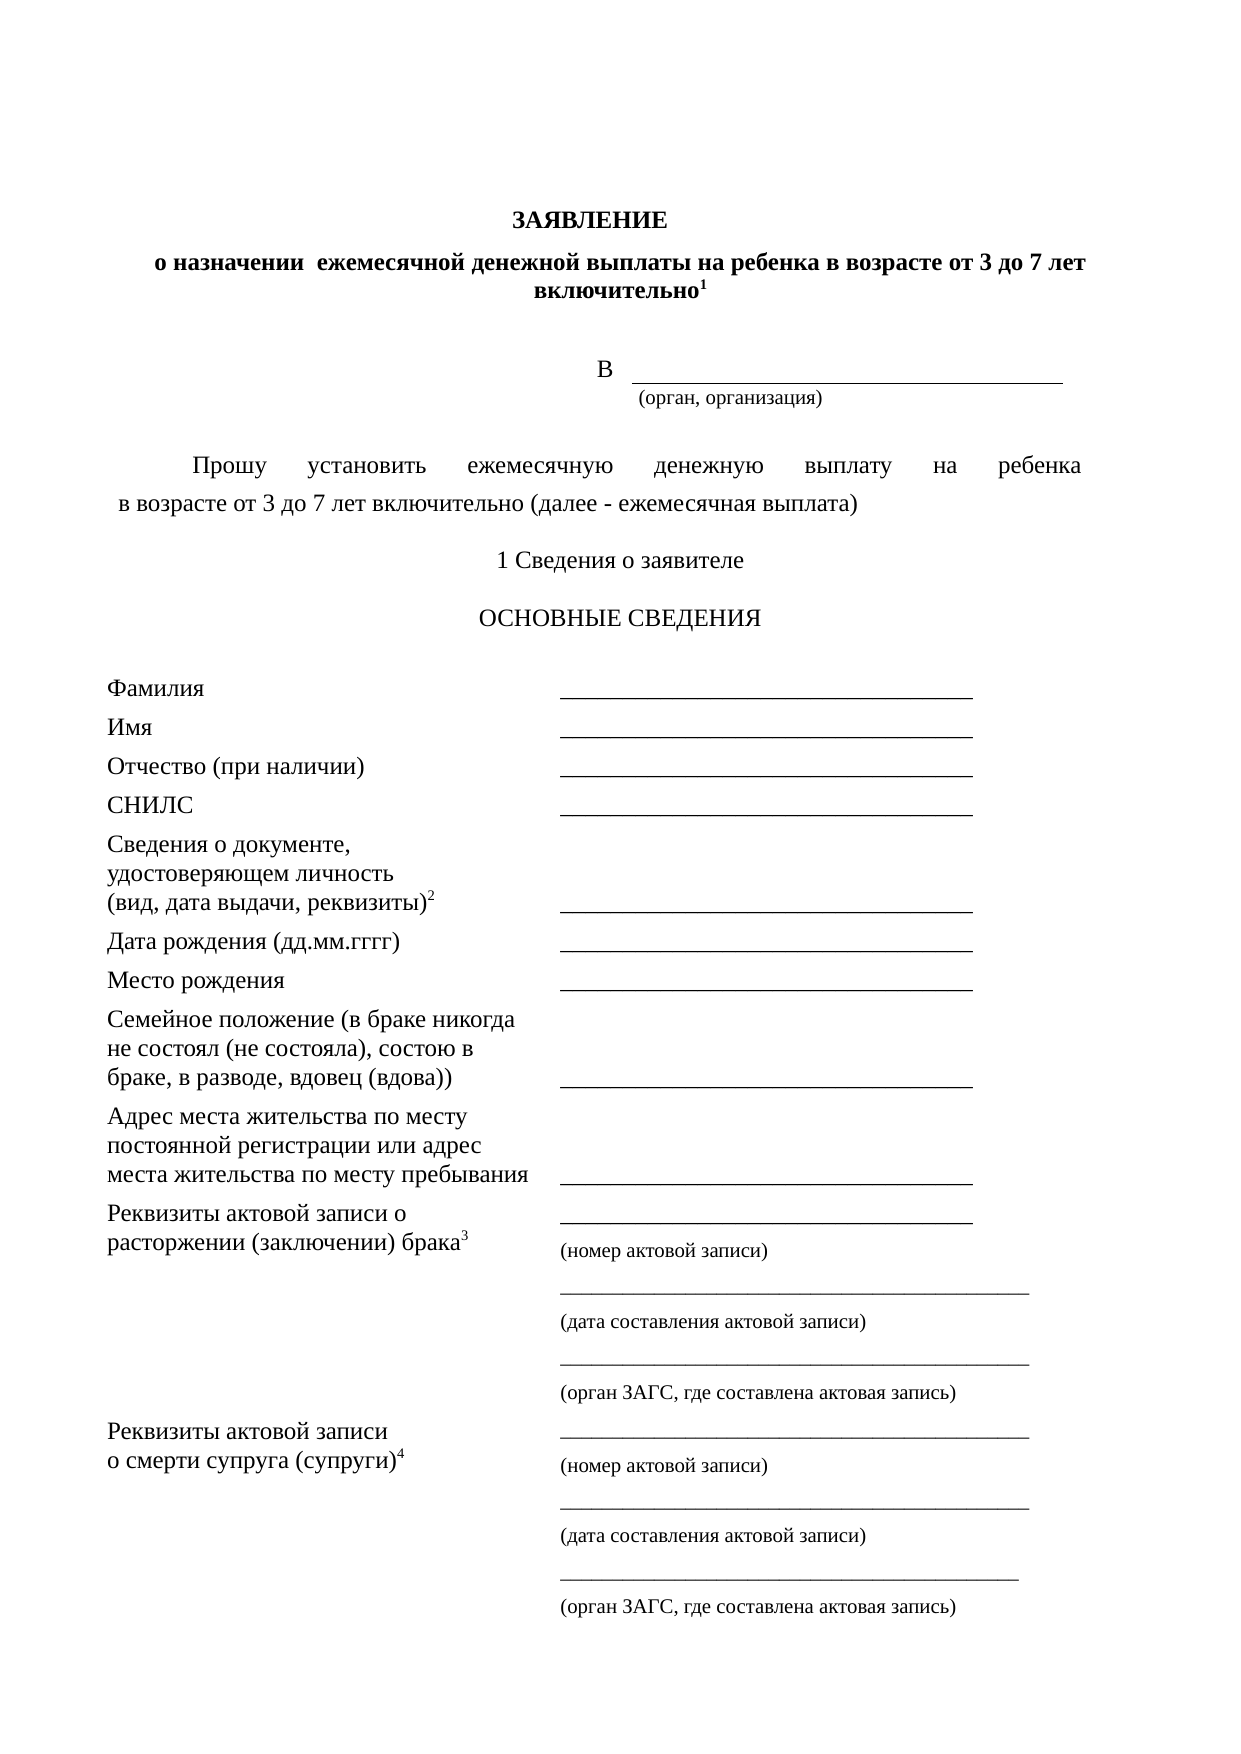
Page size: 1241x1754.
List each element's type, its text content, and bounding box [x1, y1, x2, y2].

text ЗАЯВЛЕНИЕ [118, 206, 1122, 234]
table_cell _________________________________ [549, 790, 1059, 829]
table_cell _________________________________ [549, 1101, 1059, 1198]
table_cell Сведения о документе, удостоверяющем личность (вид, дата выдачи, реквизиты)2 [96, 830, 549, 926]
table_cell [590, 383, 632, 413]
table_cell Дата рождения (дд.мм.гггг) [96, 926, 549, 965]
table_cell Семейное положение (в браке никогда не состоял (не состояла), состою в браке, в разводе, вдовец (вдова)) [96, 1005, 549, 1101]
text о назначении ежемесячной денежной выплаты на ребенка в возрасте от 3 до 7 лет включительно1 [118, 247, 1122, 304]
table_cell СНИЛС [96, 790, 549, 829]
table_cell _________________________________ [549, 751, 1059, 790]
table_cell _________________________________ [549, 830, 1059, 926]
list Сведения о заявителе [118, 545, 1122, 574]
table_cell _________________________________ [549, 926, 1059, 965]
table_header [105, 354, 590, 383]
table_header [632, 354, 1063, 383]
text ОСНОВНЫЕ СВЕДЕНИЯ [118, 603, 1122, 632]
table_header Фамилия [96, 673, 549, 712]
table_cell Реквизиты актовой записи о расторжении (заключении) брака3 [96, 1198, 549, 1416]
table_cell [105, 383, 590, 413]
table_cell Реквизиты актовой записи о смерти супруга (супруги)4 [96, 1416, 549, 1629]
table_cell _________________________________ [549, 712, 1059, 751]
table_header В [590, 354, 632, 383]
table_cell Отчество (при наличии) [96, 751, 549, 790]
table_cell Имя [96, 712, 549, 751]
table_header _________________________________ [549, 673, 1059, 712]
table_cell Адрес места жительства по месту постоянной регистрации или адрес места жительства по месту пребывания [96, 1101, 549, 1198]
text Прошу установить ежемесячную денежную выплату на ребенка в возрасте от 3 до 7 лет включительно (далее - ежемесячная выплата) [118, 442, 1122, 517]
table_cell (орган, организация) [632, 384, 1063, 413]
table_cell _____________________________________________ (номер актовой записи) _____________________________________________ (дата составления актовой записи) ____________________________________________ (орган ЗАГС, где составлена актовая запись) [549, 1416, 1059, 1629]
table_cell _________________________________ (номер актовой записи) _____________________________________________ (дата составления актовой записи) _____________________________________________ (орган ЗАГС, где составлена актовая запись) [549, 1198, 1059, 1416]
table_cell _________________________________ [549, 965, 1059, 1004]
table_cell _________________________________ [549, 1005, 1059, 1101]
table_cell Место рождения [96, 965, 549, 1004]
